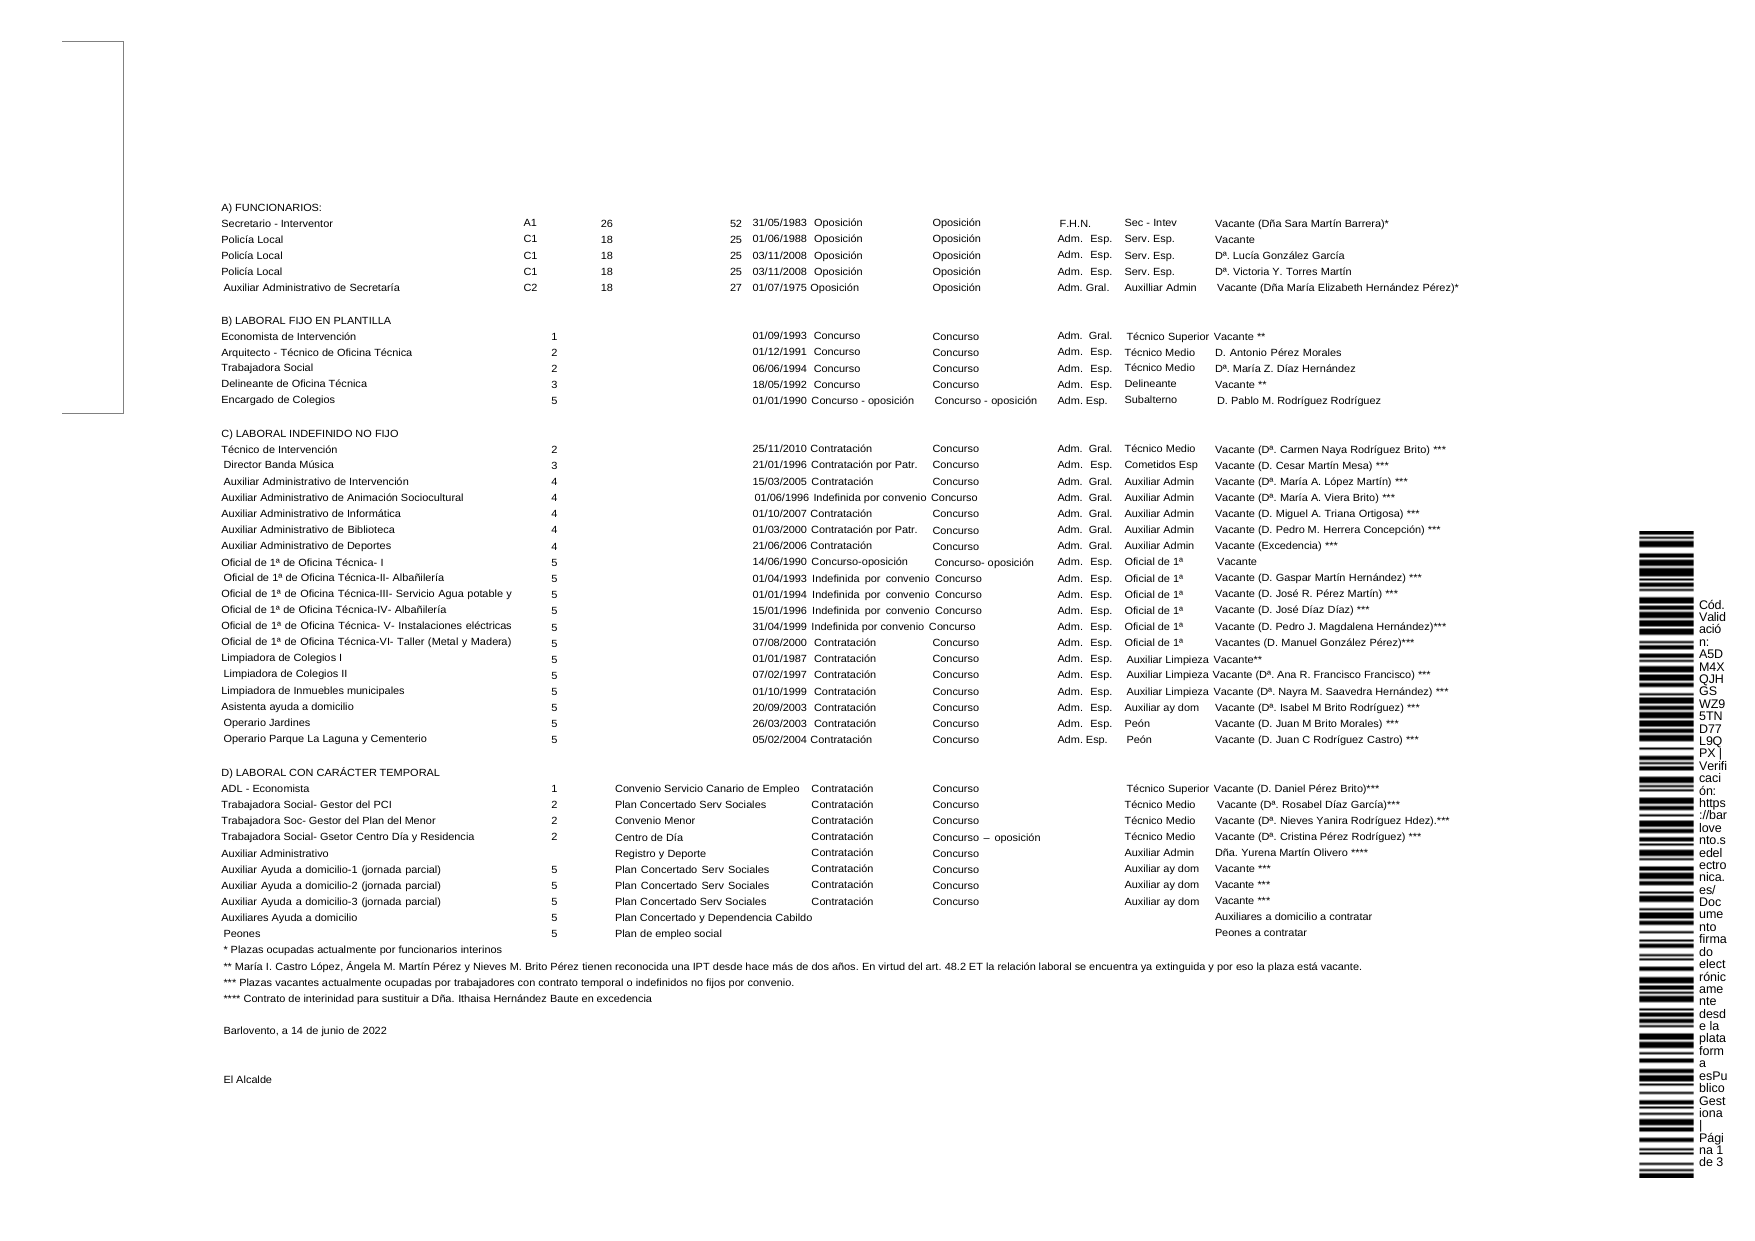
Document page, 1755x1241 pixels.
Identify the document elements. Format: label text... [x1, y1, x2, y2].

text B) LABORAL FIJO EN PLANTILLA Economista de Intervención [221, 314, 396, 342]
text 5 [551, 879, 559, 892]
text Auxiliar Limpieza Vacante** [1126, 653, 1456, 666]
text 18 [601, 266, 615, 278]
text 27 [730, 282, 744, 294]
text Plan Concertado y Dependencia Cabildo Plan de empleo social [615, 911, 817, 939]
text 5 [551, 637, 559, 649]
text 18 [601, 233, 615, 246]
text Concurso Concurso Concurso [932, 783, 982, 827]
text Vacante (Dª. Nieves Yanira Rodríguez Hdez).*** Vacante (Dª. Cristina Pérez Rodríguez) *** [1215, 815, 1454, 843]
text Sec - Intev Serv. Esp. Serv. Esp. Serv. Esp. Auxilliar Admin [1124, 217, 1200, 293]
text 5 [551, 589, 559, 601]
text Concurso Concurso Concurso [932, 508, 982, 552]
text 5 [551, 912, 559, 924]
text 5 [551, 605, 559, 617]
text Técnico Superior Vacante ** [1126, 330, 1271, 342]
text A1 C1 C1 C1 C2 [523, 217, 540, 293]
text 01/06/1996 Indefinida por convenio Concurso [754, 492, 983, 504]
text 4 [551, 540, 559, 552]
text 2 [551, 815, 559, 827]
text Dª. Lucía González García Dª. Victoria Y. Torres Martín [1215, 249, 1356, 277]
text * Plazas ocupadas actualmente por funcionarios interinos [223, 943, 505, 955]
text Oficial de 1ª de Oficina Técnica-II- Albañilería [223, 572, 514, 584]
text 5 [551, 653, 559, 666]
text Plan Concertado Serv Sociales Plan Concertado Serv Sociales Plan Concertado Serv Sociales [615, 863, 769, 908]
text Limpiadora de Colegios II [223, 668, 514, 680]
text Vacante [1217, 556, 1452, 568]
text 4 [551, 492, 559, 504]
text Barlovento, a 14 de junio de 2022 [223, 1025, 389, 1037]
text Auxiliar ay dom Peón [1124, 702, 1203, 730]
text Vacante (D. Gaspar Martín Hernández) *** Vacante (D. José R. Pérez Martín) *** Vacante (D. José Díaz Díaz) *** [1215, 572, 1426, 616]
text 2 [551, 831, 559, 843]
text F.H.N. [1059, 217, 1114, 229]
text Auxiliar Administrativo de Intervención [223, 476, 514, 487]
text Auxiliar Ayuda a domicilio-1 (jornada parcial) Auxiliar Ayuda a domicilio-2 (jornada parcial) Auxiliar Ayuda a domicilio-3 (jornada parcial) Auxiliares Ayuda a domicilio [221, 863, 441, 924]
text 31/05/1983 Oposición 01/06/1988 Oposición 03/11/2008 Oposición 03/11/2008 Oposición 01/07/1975 Oposición [752, 217, 863, 293]
text Técnico Superior Vacante (D. Daniel Pérez Brito)*** [1126, 783, 1386, 795]
text 2 [551, 443, 559, 456]
text 01/09/1993 Concurso 01/12/1991 Concurso 06/06/1994 Concurso 18/05/1992 Concurso 01/01/1990 Concurso - oposición [752, 330, 917, 406]
text Vacante (D. Pedro J. Magdalena Hernández)*** Vacantes (D. Manuel González Pérez)*** [1215, 620, 1451, 648]
text Operario Jardines [223, 716, 514, 728]
text 5 [551, 702, 559, 714]
text Auxiliar Administrativo de Animación Sociocultural Auxiliar Administrativo de Informática [221, 492, 468, 520]
text C) LABORAL INDEFINIDO NO FIJO Técnico de Intervención [221, 427, 403, 455]
text Técnico Medio Técnico Medio Delineante Subalterno [1124, 346, 1199, 406]
text *** Plazas vacantes actualmente ocupadas por trabajadores con contrato temporal o indefinidos no fijos por convenio. [223, 976, 1371, 988]
text Vacante (Dª. María A. López Martín) *** Vacante (Dª. María A. Viera Brito) *** Vacante (D. Miguel A. Triana Ortigosa) *** [1215, 475, 1423, 520]
text 2 [551, 799, 559, 811]
text 01/04/1993 Indefinida por convenio Concurso 01/01/1994 Indefinida por convenio Concurso 15/01/1996 Indefinida por convenio Concurso 31/04/1999 Indefinida por convenio Concurso [752, 572, 982, 633]
text Técnico Medio Técnico Medio Técnico Medio Auxiliar Admin Auxiliar ay dom Auxiliar ay dom Auxiliar ay dom [1124, 798, 1203, 907]
text Auxiliar Administrativo de Biblioteca Auxiliar Administrativo de Deportes Oficial de 1ª de Oficina Técnica- I [221, 524, 399, 568]
text Técnico Medio Cometidos Esp Auxiliar Admin Auxiliar Admin Auxiliar Admin Auxiliar Admin Auxiliar Admin Oficial de 1ª Oficial de 1ª Oficial de 1ª Oficial de 1ª Oficial de 1ª Oficial de 1ª [1124, 443, 1202, 649]
text 3 [551, 379, 559, 391]
text Limpiadora de Inmuebles municipales Asistenta ayuda a domicilio [221, 684, 409, 712]
text Vacante (Dª. Carmen Naya Rodríguez Brito) *** Vacante (D. Cesar Martín Mesa) *** [1215, 443, 1450, 471]
text Oposición Oposición Oposición Oposición Oposición [932, 217, 984, 293]
text 2 [551, 363, 559, 375]
text Oficial de 1ª de Oficina Técnica-III- Servicio Agua potable y Oficial de 1ª de Oficina Técnica-IV- Albañilería [221, 588, 512, 616]
text 4 [551, 524, 559, 536]
text Auxiliar Limpieza Vacante (Dª. Ana R. Francisco Francisco) *** Auxiliar Limpieza Vacante (Dª. Nayra M. Saavedra Hernández) *** [1126, 669, 1456, 697]
text Concurso - oposición [934, 395, 1040, 407]
text 25/11/2010 Contratación 21/01/1996 Contratación por Patr. 15/03/2005 Contratación [752, 443, 921, 487]
text Concurso- oposición [934, 557, 1037, 568]
text Concurso – oposición Concurso [932, 831, 1041, 859]
text 5 [551, 573, 559, 585]
text 01/10/2007 Contratación 01/03/2000 Contratación por Patr. 21/06/2006 Contratación 14/06/1990 Concurso-oposición [752, 508, 921, 568]
text 1 [551, 330, 559, 342]
text A) FUNCIONARIOS: Secretario - Interventor Policía Local [221, 201, 337, 246]
text 4 [551, 476, 559, 488]
text Vacante (Dña María Elizabeth Hernández Pérez)* [1217, 281, 1462, 293]
text Dña. Yurena Martín Olivero **** Vacante *** [1215, 847, 1372, 875]
text D) LABORAL CON CARÁCTER TEMPORAL ADL - Economista [221, 766, 444, 794]
text ** María I. Castro López, Ángela M. Martín Pérez y Nieves M. Brito Pérez tienen reconocida una IPT desde hace más de dos años. En virtud del art. 48.2 ET la relación laboral se encuentra ya extinguida y por eso la plaza está vacante. [223, 960, 1371, 972]
text Trabajadora Social- Gestor del PCI Trabajadora Soc- Gestor del Plan del Menor [221, 799, 440, 827]
text 5 [551, 718, 559, 730]
text D. Pablo M. Rodríguez Rodríguez [1217, 395, 1384, 407]
text 4 [551, 508, 559, 520]
text 5 [551, 669, 559, 682]
text Oficial de 1ª de Oficina Técnica- V- Instalaciones eléctricas Oficial de 1ª de Oficina Técnica-VI- Taller (Metal y Madera) Limpiadora de Colegios I [221, 620, 512, 664]
text Vacante *** Vacante *** [1215, 879, 1274, 906]
text 5 [551, 686, 559, 698]
text 5 [551, 863, 559, 875]
text Concurso Concurso Concurso Concurso Concurso Concurso Concurso [932, 637, 982, 746]
text 5 [551, 928, 559, 940]
text Auxiliar Administrativo de Secretaría [223, 282, 403, 293]
text D. Antonio Pérez Morales Dª. María Z. Díaz Hernández Vacante ** [1215, 347, 1359, 391]
text 25 [730, 250, 744, 262]
text Adm. Gral. Adm. Esp. Adm. Gral. Adm. Gral. Adm. Gral. Adm. Gral. Adm. Gral. Adm. Esp. Adm. Esp. Adm. Esp. Adm. Esp. Adm. Esp. Adm. Esp. Adm. Esp. Adm. Esp. Adm. Esp. Adm. Esp. Adm. Esp. Adm. Esp. [1057, 443, 1112, 746]
text Concurso Concurso Concurso [932, 863, 982, 908]
text Trabajadora Social- Gsetor Centro Día y Residencia Auxiliar Administrativo [221, 831, 478, 859]
text 1 [551, 783, 559, 795]
text 5 [551, 896, 559, 908]
text Auxiliares a domicilio a contratar Peones a contratar [1215, 910, 1377, 938]
text Delineante de Oficina Técnica Encargado de Colegios [221, 378, 371, 406]
text 25 [730, 233, 744, 246]
text Adm. Gral. Adm. Esp. Adm. Esp. Adm. Esp. Adm. Esp. [1057, 330, 1112, 406]
text 25 [730, 266, 744, 278]
text Centro de Día Registro y Deporte [615, 831, 709, 859]
text Vacante (D. Pedro M. Herrera Concepción) *** Vacante (Excedencia) *** [1215, 524, 1445, 552]
text **** Contrato de interinidad para sustituir a Dña. Ithaisa Hernández Baute en excedencia [223, 993, 1371, 1005]
text 26 [601, 217, 615, 229]
text 5 [551, 395, 559, 407]
text El Alcalde [223, 1073, 274, 1085]
text 2 [551, 347, 559, 359]
text 18 [601, 282, 615, 294]
text Vacante (Dª. Isabel M Brito Rodríguez) *** Vacante (D. Juan M Brito Morales) *** Vacante (D. Juan C Rodríguez Castro) *** [1215, 701, 1424, 746]
text Policía Local Policía Local [221, 250, 287, 277]
text Concurso Concurso Concurso [932, 443, 982, 487]
text Adm. Esp. Adm. Esp. Adm. Esp. Adm. Gral. [1057, 233, 1112, 293]
text Vacante (Dña Sara Martín Barrera)* Vacante [1215, 217, 1393, 245]
text Peón [1126, 734, 1204, 746]
text 07/08/2000 Contratación 01/01/1987 Contratación 07/02/1997 Contratación 01/10/1999 Contratación 20/09/2003 Contratación 26/03/2003 Contratación 05/02/2004 Contratación [752, 637, 876, 746]
text Contratación Contratación Contratación Contratación Contratación Contratación Contratación Contratación [811, 782, 876, 907]
text 52 [730, 217, 744, 229]
text 5 [551, 734, 559, 746]
text 18 [601, 250, 615, 262]
text Arquitecto - Técnico de Oficina Técnica Trabajadora Social [221, 346, 417, 374]
text Peones [223, 928, 505, 940]
text 3 [551, 459, 559, 472]
text Concurso Concurso Concurso Concurso [932, 330, 982, 391]
text 5 [551, 557, 559, 569]
text Vacante (Dª. Rosabel Díaz García)*** [1217, 799, 1455, 811]
text 5 [551, 621, 559, 633]
text Director Banda Música [223, 459, 514, 471]
text Operario Parque La Laguna y Cementerio [223, 732, 514, 744]
text Cód. Validación: A5DM4XQJHGSWZ95TND77L9QPX | Verificación: https://barlovento.sedelectronica.es/ Documento firmado electrónicamente desde la plataforma esPublico Gestiona | Página 1 de 3 [1699, 599, 1727, 1169]
text Convenio Servicio Canario de Empleo Plan Concertado Serv Sociales Convenio Menor [615, 783, 804, 827]
